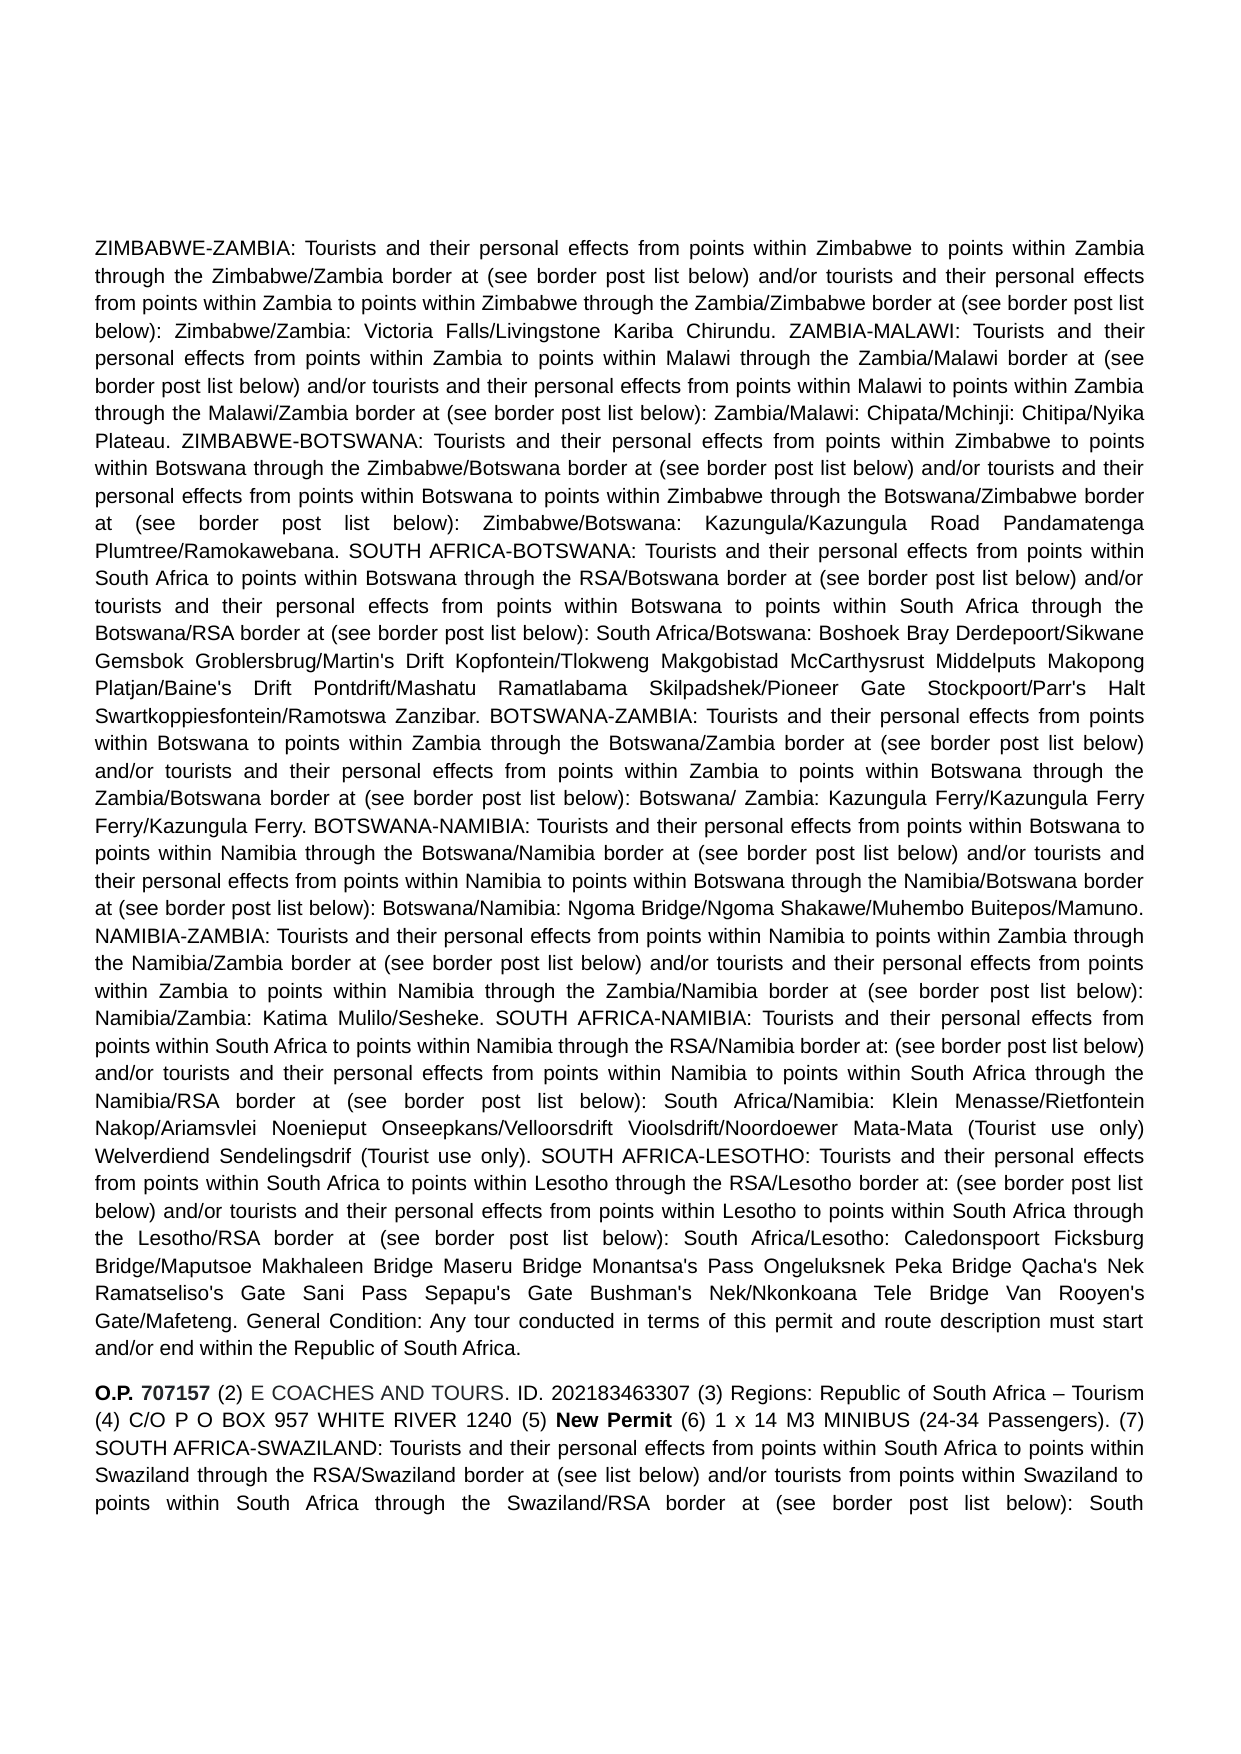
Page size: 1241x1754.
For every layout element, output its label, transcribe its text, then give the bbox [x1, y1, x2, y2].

text ZIMBABWE-ZAMBIA: Tourists and their personal effects from points within Zimbabwe to points within Zambia through the Zimbabwe/Zambia border at (see border post list below) and/or tourists and their personal effects from points within Zambia to points within Zimbabwe through the Zambia/Zimbabwe border at (see border post list below): Zimbabwe/Zambia: Victoria Falls/Livingstone Kariba Chirundu. ZAMBIA-MALAWI: Tourists and their personal effects from points within Zambia to points within Malawi through the Zambia/Malawi border at (see border post list below) and/or tourists and their personal effects from points within Malawi to points within Zambia through the Malawi/Zambia border at (see border post list below): Zambia/Malawi: Chipata/Mchinji: Chitipa/Nyika Plateau. ZIMBABWE-BOTSWANA: Tourists and their personal effects from points within Zimbabwe to points within Botswana through the Zimbabwe/Botswana border at (see border post list below) and/or tourists and their personal effects from points within Botswana to points within Zimbabwe through the Botswana/Zimbabwe border at (see border post list below): Zimbabwe/Botswana: Kazungula/Kazungula Road Pandamatenga Plumtree/Ramokawebana. SOUTH AFRICA-BOTSWANA: Tourists and their personal effects from points within South Africa to points within Botswana through the RSA/Botswana border at (see border post list below) and/or tourists and their personal effects from points within Botswana to points within South Africa through the Botswana/RSA border at (see border post list below): South Africa/Botswana: Boshoek Bray Derdepoort/Sikwane Gemsbok Groblersbrug/Martin's Drift Kopfontein/Tlokweng Makgobistad McCarthysrust Middelputs Makopong Platjan/Baine's Drift Pontdrift/Mashatu Ramatlabama Skilpadshek/Pioneer Gate Stockpoort/Parr's Halt Swartkoppiesfontein/Ramotswa Zanzibar. BOTSWANA-ZAMBIA: Tourists and their personal effects from points within Botswana to points within Zambia through the Botswana/Zambia border at (see border post list below) and/or tourists and their personal effects from points within Zambia to points within Botswana through the Zambia/Botswana border at (see border post list below): Botswana/ Zambia: Kazungula Ferry/Kazungula Ferry Ferry/Kazungula Ferry. BOTSWANA-NAMIBIA: Tourists and their personal effects from points within Botswana to points within Namibia through the Botswana/Namibia border at (see border post list below) and/or tourists and their personal effects from points within Namibia to points within Botswana through the Namibia/Botswana border at (see border post list below): Botswana/Namibia: Ngoma Bridge/Ngoma Shakawe/Muhembo Buitepos/Mamuno. NAMIBIA-ZAMBIA: Tourists and their personal effects from points within Namibia to points within Zambia through the Namibia/Zambia border at (see border post list below) and/or tourists and their personal effects from points within Zambia to points within Namibia through the Zambia/Namibia border at (see border post list below): Namibia/Zambia: Katima Mulilo/Sesheke. SOUTH AFRICA-NAMIBIA: Tourists and their personal effects from points within South Africa to points within Namibia through the RSA/Namibia border at: (see border post list below) and/or tourists and their personal effects from points within Namibia to points within South Africa through the Namibia/RSA border at (see border post list below): South Africa/Namibia: Klein Menasse/Rietfontein Nakop/Ariamsvlei Noenieput Onseepkans/Velloorsdrift Vioolsdrift/Noordoewer Mata-Mata (Tourist use only) Welverdiend Sendelingsdrif (Tourist use only). SOUTH AFRICA-LESOTHO: Tourists and their personal effects from points within South Africa to points within Lesotho through the RSA/Lesotho border at: (see border post list below) and/or tourists and their personal effects from points within Lesotho to points within South Africa through the Lesotho/RSA border at (see border post list below): South Africa/Lesotho: Caledonspoort Ficksburg Bridge/Maputsoe Makhaleen Bridge Maseru Bridge Monantsa's Pass Ongeluksnek Peka Bridge Qacha's Nek Ramatseliso's Gate Sani Pass Sepapu's Gate Bushman's Nek/Nkonkoana Tele Bridge Van Rooyen's Gate/Mafeteng. General Condition: Any tour conducted in terms of this permit and route description must start and/or end within the Republic of South Africa. [94, 236, 1146, 1360]
text O.P. 707157 (2) E COACHES AND TOURS. ID. 202183463307 (3) Regions: Republic of South Africa – Tourism (4) C/O P O BOX 957 WHITE RIVER 1240 (5) New Permit (6) 1 x 14 M3 MINIBUS (24-34 Passengers). (7) SOUTH AFRICA-SWAZILAND: Tourists and their personal effects from points within South Africa to points within Swaziland through the RSA/Swaziland border at (see list below) and/or tourists from points within Swaziland to points within South Africa through the Swaziland/RSA border at (see border post list below): South [94, 1380, 1146, 1514]
